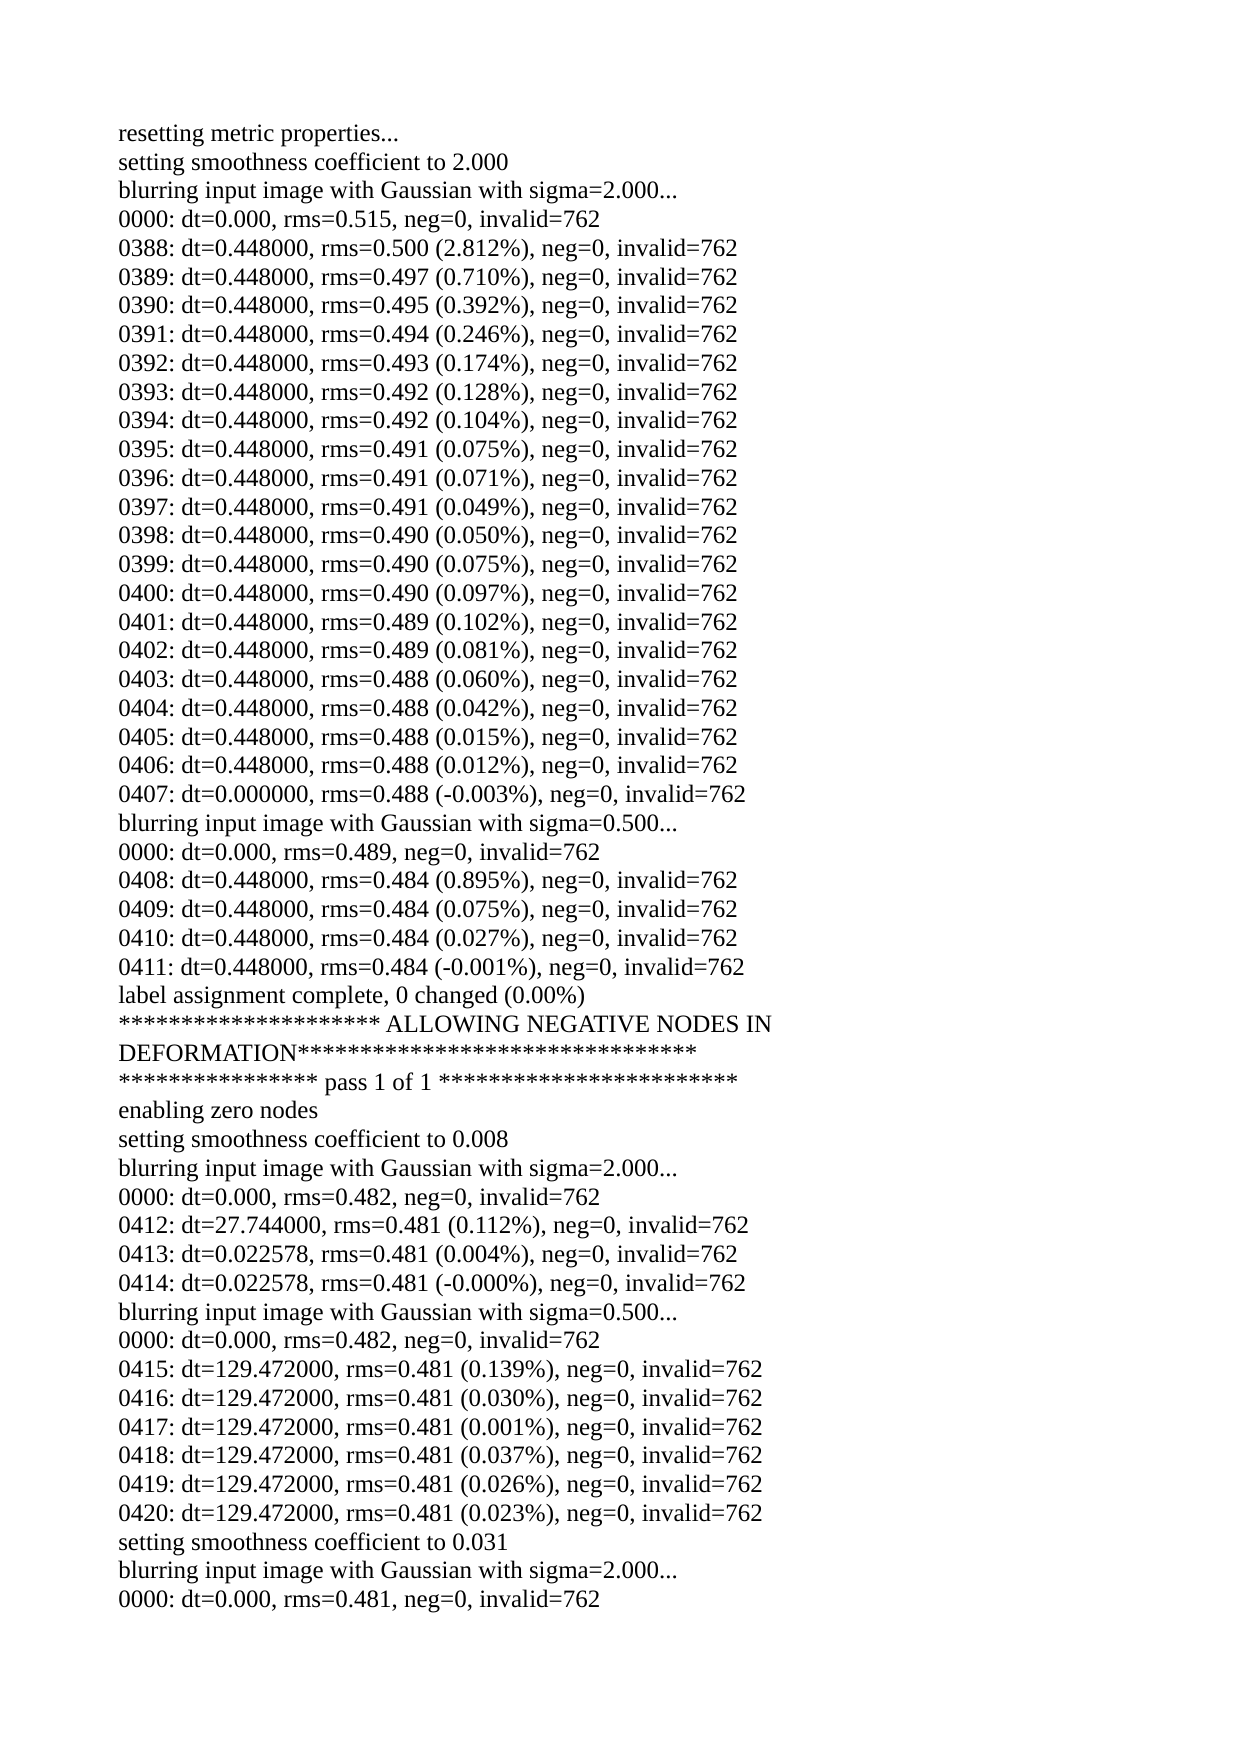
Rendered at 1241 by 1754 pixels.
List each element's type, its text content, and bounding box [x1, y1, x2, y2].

text 0390: dt=0.448000, rms=0.495 (0.392%), neg=0, invalid=762 [118, 291, 1122, 319]
text 0405: dt=0.448000, rms=0.488 (0.015%), neg=0, invalid=762 [118, 722, 1122, 751]
text blurring input image with Gaussian with sigma=0.500... [118, 808, 1122, 837]
text blurring input image with Gaussian with sigma=2.000... [118, 1556, 1122, 1584]
text 0415: dt=129.472000, rms=0.481 (0.139%), neg=0, invalid=762 [118, 1354, 1122, 1383]
text blurring input image with Gaussian with sigma=0.500... [118, 1297, 1122, 1326]
text 0420: dt=129.472000, rms=0.481 (0.023%), neg=0, invalid=762 [118, 1498, 1122, 1527]
text 0395: dt=0.448000, rms=0.491 (0.075%), neg=0, invalid=762 [118, 434, 1122, 463]
text setting smoothness coefficient to 0.031 [118, 1527, 1122, 1556]
text 0411: dt=0.448000, rms=0.484 (-0.001%), neg=0, invalid=762 [118, 952, 1122, 981]
text setting smoothness coefficient to 0.008 [118, 1124, 1122, 1153]
text 0392: dt=0.448000, rms=0.493 (0.174%), neg=0, invalid=762 [118, 348, 1122, 377]
text label assignment complete, 0 changed (0.00%) [118, 981, 1122, 1009]
text ********************* ALLOWING NEGATIVE NODES IN DEFORMATION******************************** [118, 1009, 1122, 1067]
text 0393: dt=0.448000, rms=0.492 (0.128%), neg=0, invalid=762 [118, 377, 1122, 406]
text 0406: dt=0.448000, rms=0.488 (0.012%), neg=0, invalid=762 [118, 751, 1122, 779]
text enabling zero nodes [118, 1096, 1122, 1124]
text 0407: dt=0.000000, rms=0.488 (-0.003%), neg=0, invalid=762 [118, 779, 1122, 808]
text 0416: dt=129.472000, rms=0.481 (0.030%), neg=0, invalid=762 [118, 1383, 1122, 1412]
text 0391: dt=0.448000, rms=0.494 (0.246%), neg=0, invalid=762 [118, 319, 1122, 348]
text 0000: dt=0.000, rms=0.482, neg=0, invalid=762 [118, 1182, 1122, 1211]
text 0388: dt=0.448000, rms=0.500 (2.812%), neg=0, invalid=762 [118, 233, 1122, 262]
text blurring input image with Gaussian with sigma=2.000... [118, 176, 1122, 204]
text 0396: dt=0.448000, rms=0.491 (0.071%), neg=0, invalid=762 [118, 463, 1122, 492]
text 0000: dt=0.000, rms=0.489, neg=0, invalid=762 [118, 837, 1122, 866]
text 0000: dt=0.000, rms=0.515, neg=0, invalid=762 [118, 204, 1122, 233]
text 0419: dt=129.472000, rms=0.481 (0.026%), neg=0, invalid=762 [118, 1469, 1122, 1498]
text 0418: dt=129.472000, rms=0.481 (0.037%), neg=0, invalid=762 [118, 1441, 1122, 1469]
text 0401: dt=0.448000, rms=0.489 (0.102%), neg=0, invalid=762 [118, 607, 1122, 636]
text 0398: dt=0.448000, rms=0.490 (0.050%), neg=0, invalid=762 [118, 521, 1122, 549]
text 0394: dt=0.448000, rms=0.492 (0.104%), neg=0, invalid=762 [118, 406, 1122, 434]
text 0412: dt=27.744000, rms=0.481 (0.112%), neg=0, invalid=762 [118, 1211, 1122, 1239]
text 0410: dt=0.448000, rms=0.484 (0.027%), neg=0, invalid=762 [118, 923, 1122, 952]
text 0417: dt=129.472000, rms=0.481 (0.001%), neg=0, invalid=762 [118, 1412, 1122, 1441]
text 0414: dt=0.022578, rms=0.481 (-0.000%), neg=0, invalid=762 [118, 1268, 1122, 1297]
text 0404: dt=0.448000, rms=0.488 (0.042%), neg=0, invalid=762 [118, 693, 1122, 722]
text 0408: dt=0.448000, rms=0.484 (0.895%), neg=0, invalid=762 [118, 866, 1122, 894]
text 0409: dt=0.448000, rms=0.484 (0.075%), neg=0, invalid=762 [118, 894, 1122, 923]
text 0399: dt=0.448000, rms=0.490 (0.075%), neg=0, invalid=762 [118, 549, 1122, 578]
text 0000: dt=0.000, rms=0.482, neg=0, invalid=762 [118, 1326, 1122, 1354]
text 0389: dt=0.448000, rms=0.497 (0.710%), neg=0, invalid=762 [118, 262, 1122, 291]
text 0000: dt=0.000, rms=0.481, neg=0, invalid=762 [118, 1584, 1122, 1613]
text 0403: dt=0.448000, rms=0.488 (0.060%), neg=0, invalid=762 [118, 664, 1122, 693]
text 0400: dt=0.448000, rms=0.490 (0.097%), neg=0, invalid=762 [118, 578, 1122, 607]
text 0402: dt=0.448000, rms=0.489 (0.081%), neg=0, invalid=762 [118, 636, 1122, 664]
text blurring input image with Gaussian with sigma=2.000... [118, 1153, 1122, 1182]
text 0397: dt=0.448000, rms=0.491 (0.049%), neg=0, invalid=762 [118, 492, 1122, 521]
text **************** pass 1 of 1 ************************ [118, 1067, 1122, 1096]
text setting smoothness coefficient to 2.000 [118, 147, 1122, 176]
text resetting metric properties... [118, 118, 1122, 147]
text 0413: dt=0.022578, rms=0.481 (0.004%), neg=0, invalid=762 [118, 1239, 1122, 1268]
